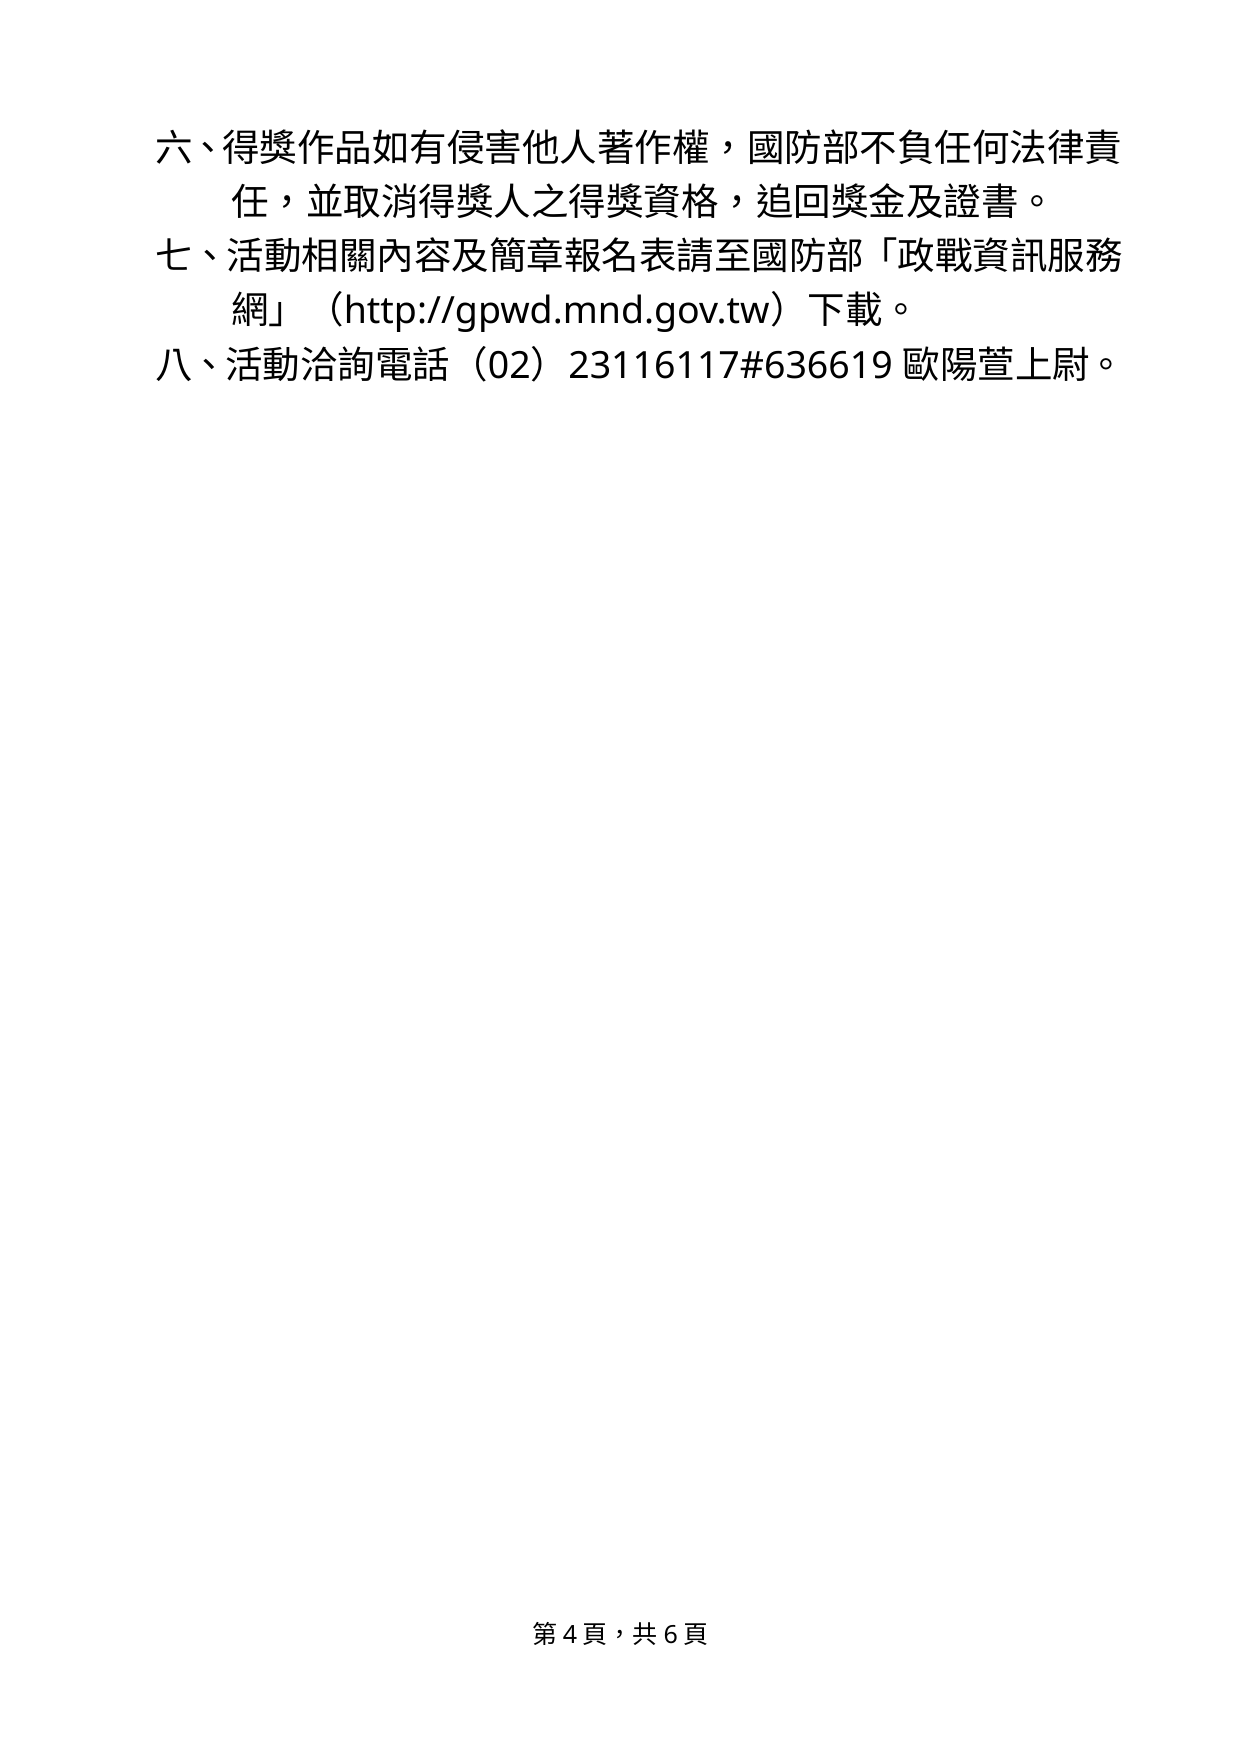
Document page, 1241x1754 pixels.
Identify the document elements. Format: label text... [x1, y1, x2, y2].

text 七、活動相關內容及簡章報名表請至國防部「政戰資訊服務網」（http://gpwd.mnd.gov.tw）下載。 [118, 226, 1122, 335]
text 六、得獎作品如有侵害他人著作權，國防部不負任何法律責任，並取消得獎人之得獎資格，追回獎金及證書。 [118, 118, 1122, 226]
text 八、活動洽詢電話（02）23116117#636619 歐陽萱上尉。 [118, 335, 1122, 389]
